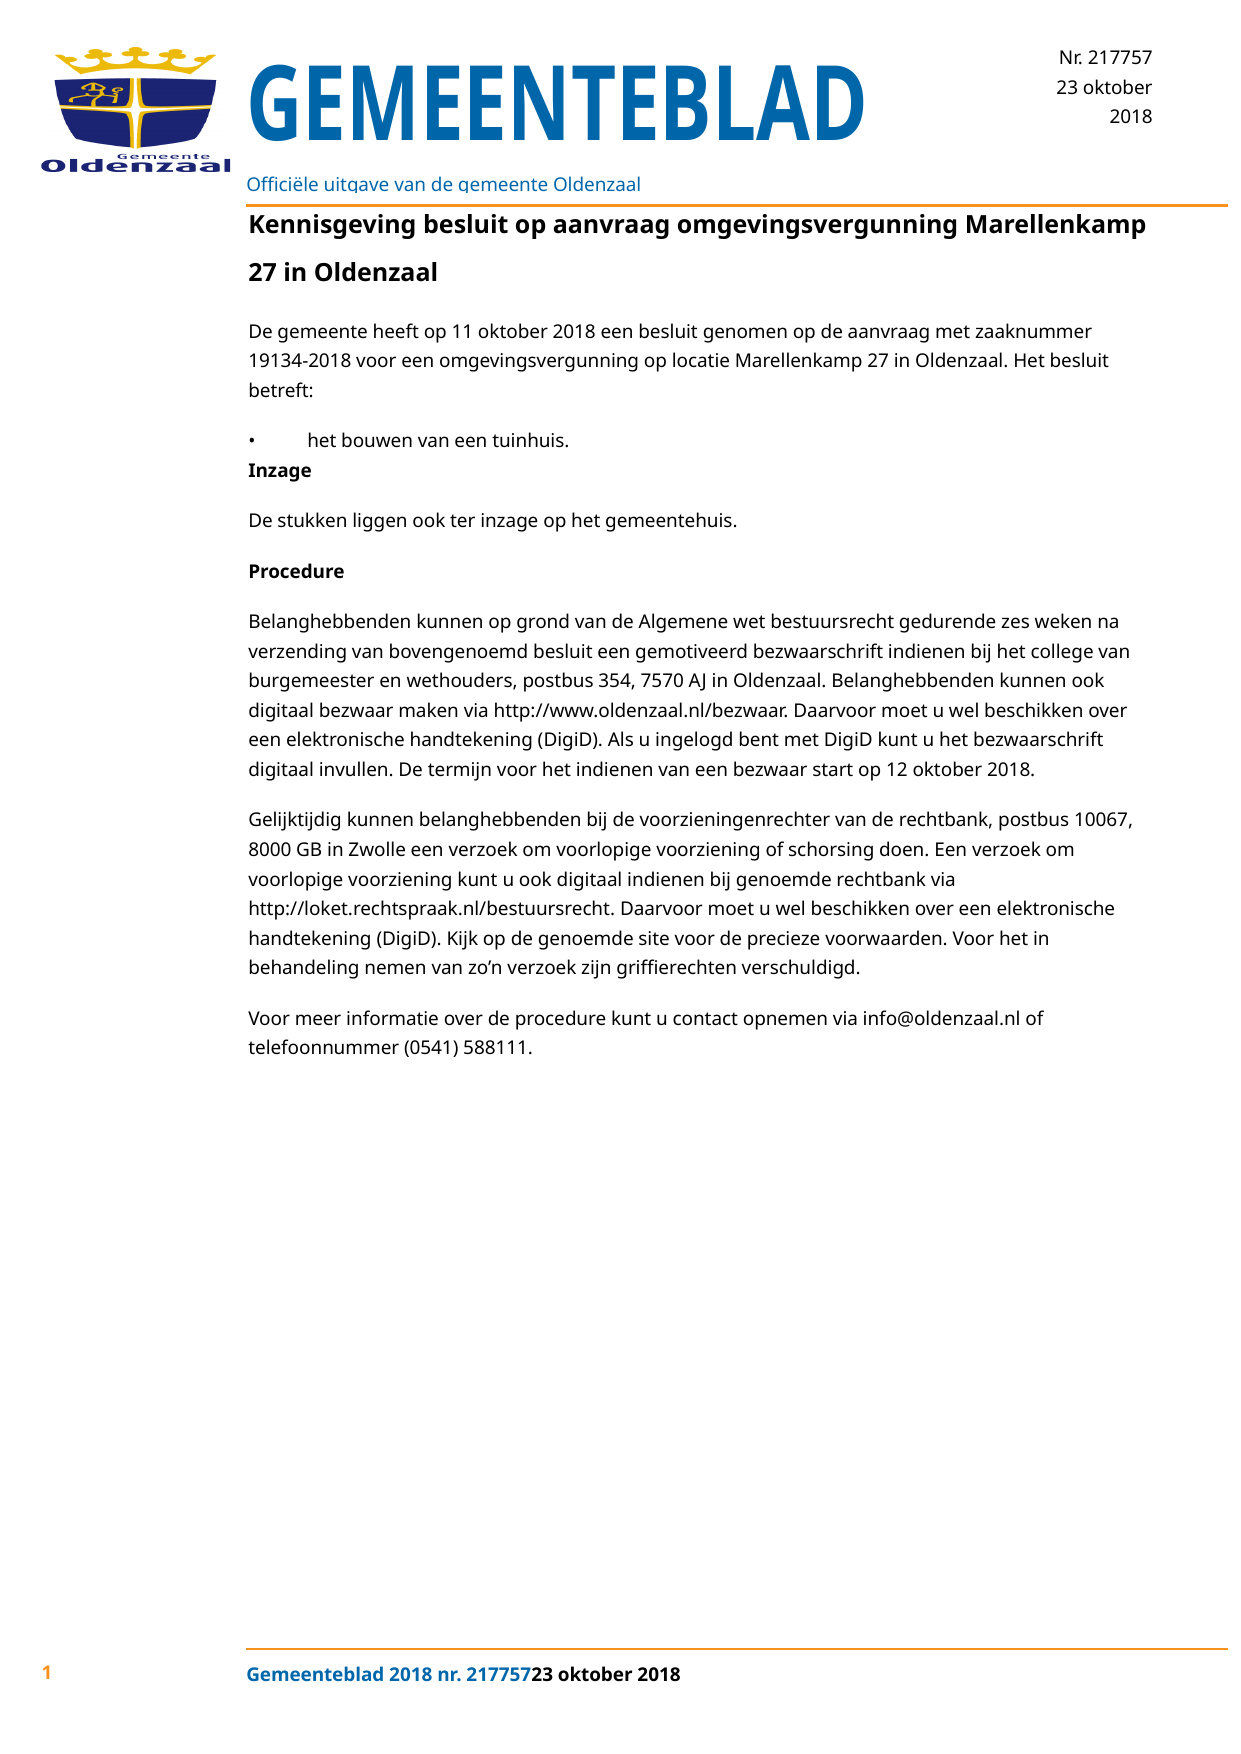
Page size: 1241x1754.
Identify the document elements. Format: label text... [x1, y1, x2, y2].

text Procedure [248, 558, 1152, 584]
text Inzage [248, 457, 1152, 483]
text Gelijktijdig kunnen belanghebbenden bij de voorzieningenrechter van de rechtbank, postbus 10067, 8000 GB in Zwolle een verzoek om voorlopige voorziening of schorsing doen. Een verzoek om voorlopige voorziening kunt u ook digitaal indienen bij genoemde rechtbank via http://loket.rechtspraak.nl/bestuursrecht. Daarvoor moet u wel beschikken over een elektronische handtekening (DigiD). Kijk op de genoemde site voor de precieze voorwaarden. Voor het in behandeling nemen van zo’n verzoek zijn griffierechten verschuldigd. [248, 807, 1152, 980]
text Voor meer informatie over de procedure kunt u contact opnemen via info@oldenzaal.nl of telefoonnummer (0541) 588111. [248, 1005, 1152, 1060]
list het bouwen van een tuinhuis. [248, 427, 1152, 453]
picture [41, 47, 231, 172]
text Belanghebbenden kunnen op grond van de Algemene wet bestuursrecht gedurende zes weken na verzending van bovengenoemd besluit een gemotiveerd bezwaarschrift indienen bij het college van burgemeester en wethouders, postbus 354, 7570 AJ in Oldenzaal. Belanghebbenden kunnen ook digitaal bezwaar maken via http://www.oldenzaal.nl/bezwaar. Daarvoor moet u wel beschikken over een elektronische handtekening (DigiD). Als u ingelogd bent met DigiD kunt u het bezwaarschrift digitaal invullen. De termijn voor het indienen van een bezwaar start op 12 oktober 2018. [248, 608, 1152, 782]
text De gemeente heeft op 11 oktober 2018 een besluit genomen op de aanvraag met zaaknummer 19134-2018 voor een omgevingsvergunning op locatie Marellenkamp 27 in Oldenzaal. Het besluit betreft: [248, 318, 1152, 403]
text Kennisgeving besluit op aanvraag omgevingsvergunning Marellenkamp 27 in Oldenzaal [248, 207, 1152, 288]
text De stukken liggen ook ter inzage op het gemeentehuis. [248, 507, 1152, 533]
